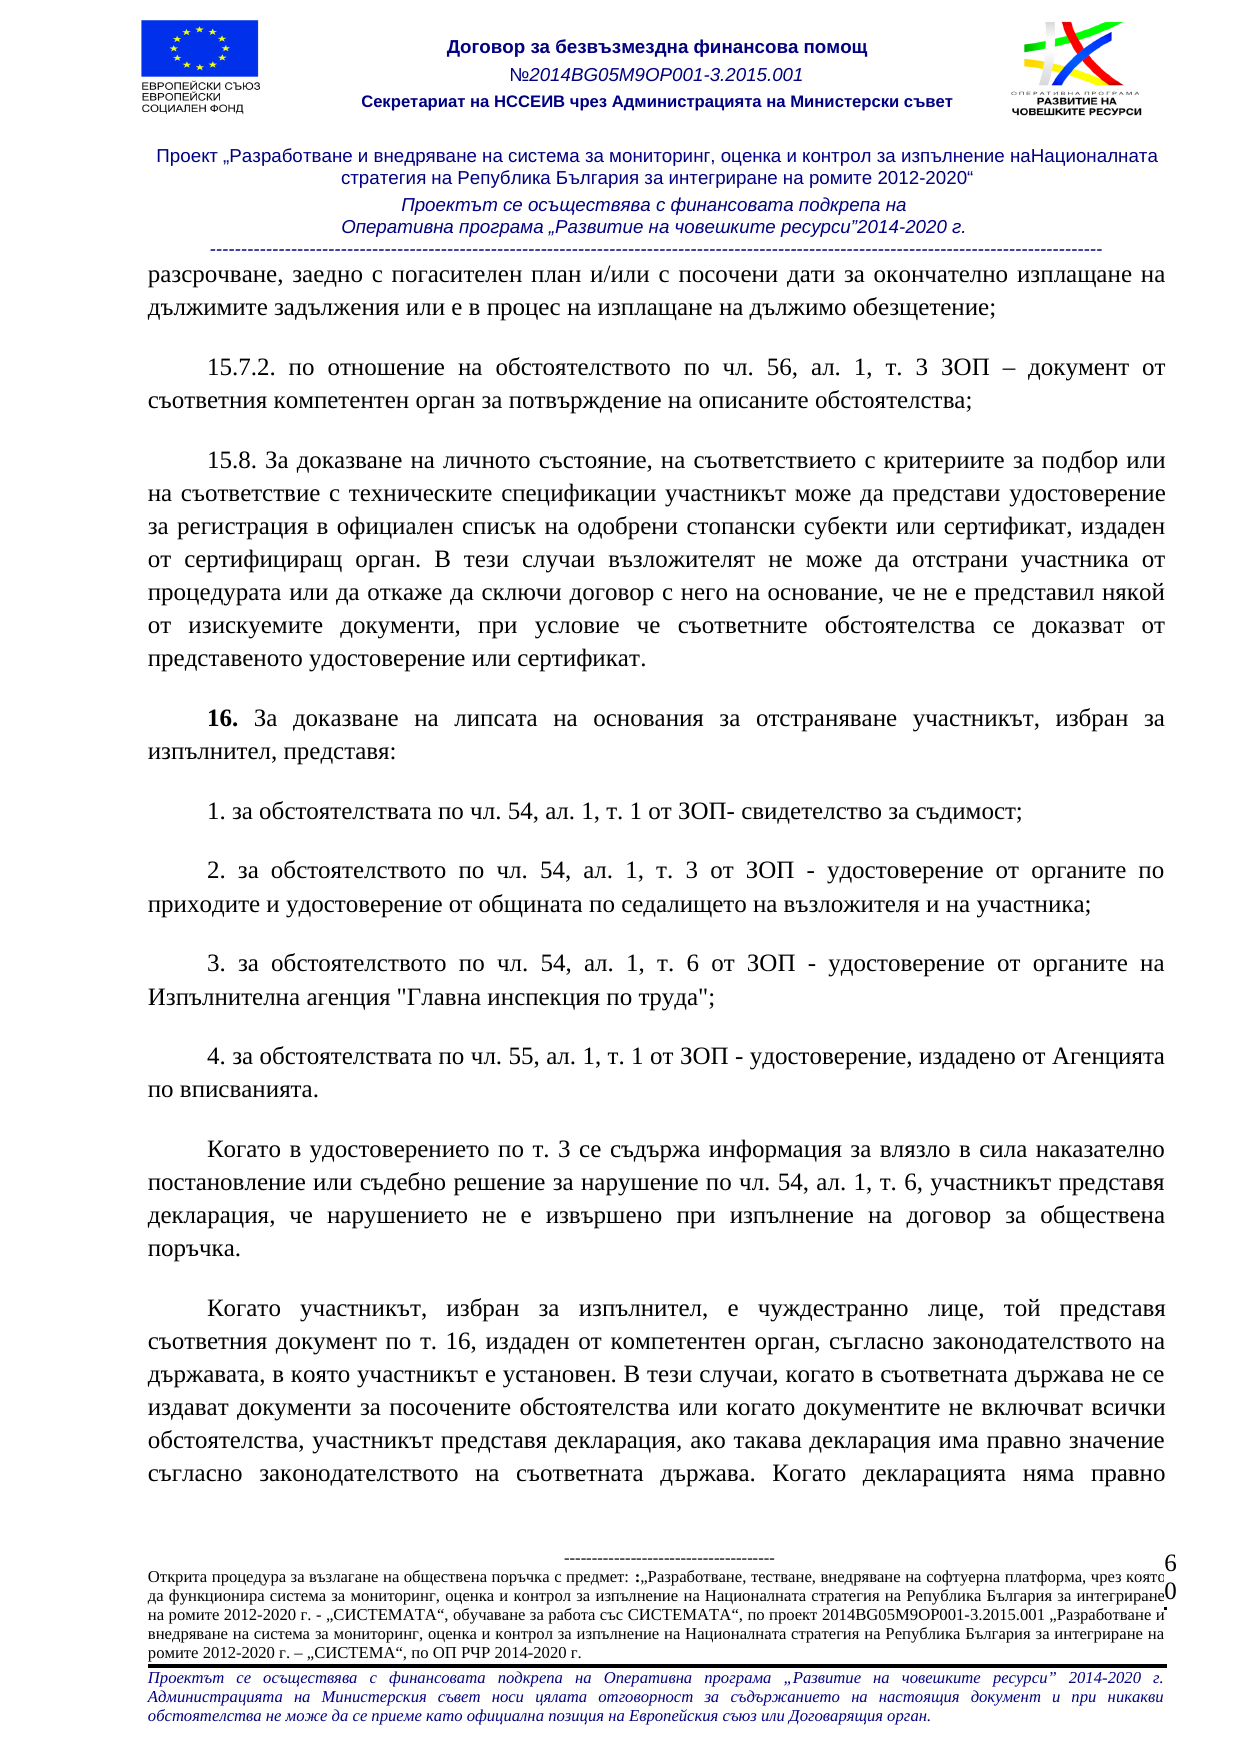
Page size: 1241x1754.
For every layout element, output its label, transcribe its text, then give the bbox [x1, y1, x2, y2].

text 15.8. За доказване на личното състояние, на съответствието с критериите за подбор или на съответствие с техническите спецификации участникът може да представи удостоверение за регистрация в официален списък на одобрени стопански субекти или сертификат, издаден от сертифициращ орган. В тези случаи възложителят не може да отстрани участника от процедурата или да откаже да сключи договор с него на основание, че не е представил някой от изискуемите документи, при условие че съответните обстоятелства се доказват от представеното удостоверение или сертификат. [148, 445, 1167, 672]
text 4. за обстоятелствата по чл. 55, ал. 1, т. 1 от ЗОП - удостоверение, издадено от Агенцията по вписванията. [148, 1041, 1167, 1103]
text 1. за обстоятелствата по чл. 54, ал. 1, т. 1 от ЗОП- свидетелство за съдимост; [148, 796, 1167, 824]
text 2. за обстоятелството по чл. 54, ал. 1, т. 3 от ЗОП - удостоверение от органите по приходите и удостоверение от общината по седалището на възложителя и на участника; [148, 856, 1167, 917]
text Когато в удостоверението по т. 3 се съдържа информация за влязло в сила наказателно постановление или съдебно решение за нарушение по чл. 54, ал. 1, т. 6, участникът представя декларация, че нарушението не е извършено при изпълнение на договор за обществена поръчка. [148, 1134, 1167, 1262]
text Когато участникът, избран за изпълнител, е чуждестранно лице, той представя съответния документ по т. 16, издаден от компетентен орган, съгласно законодателството на държавата, в която участникът е установен. В тези случаи, когато в съответната държава не се издават документи за посочените обстоятелства или когато документите не включват всички обстоятелства, участникът представя декларация, ако такава декларация има правно значение съгласно законодателството на съответната държава. Когато декларацията няма правно [148, 1293, 1167, 1487]
text разсрочване, заедно с погасителен план и/или с посочени дати за окончателно изплащане на дължимите задължения или е в процес на изплащане на дължимо обезщетение; [148, 259, 1167, 321]
text 15.7.2. по отношение на обстоятелството по чл. 56, ал. 1, т. 3 ЗОП – документ от съответния компетентен орган за потвърждение на описаните обстоятелства; [148, 352, 1167, 414]
text 3. за обстоятелството по чл. 54, ал. 1, т. 6 от ЗОП - удостоверение от органите на Изпълнителна агенция "Главна инспекция по труда"; [148, 948, 1167, 1010]
text 16. За доказване на липсата на основания за отстраняване участникът, избран за изпълнител, представя: [148, 703, 1167, 764]
